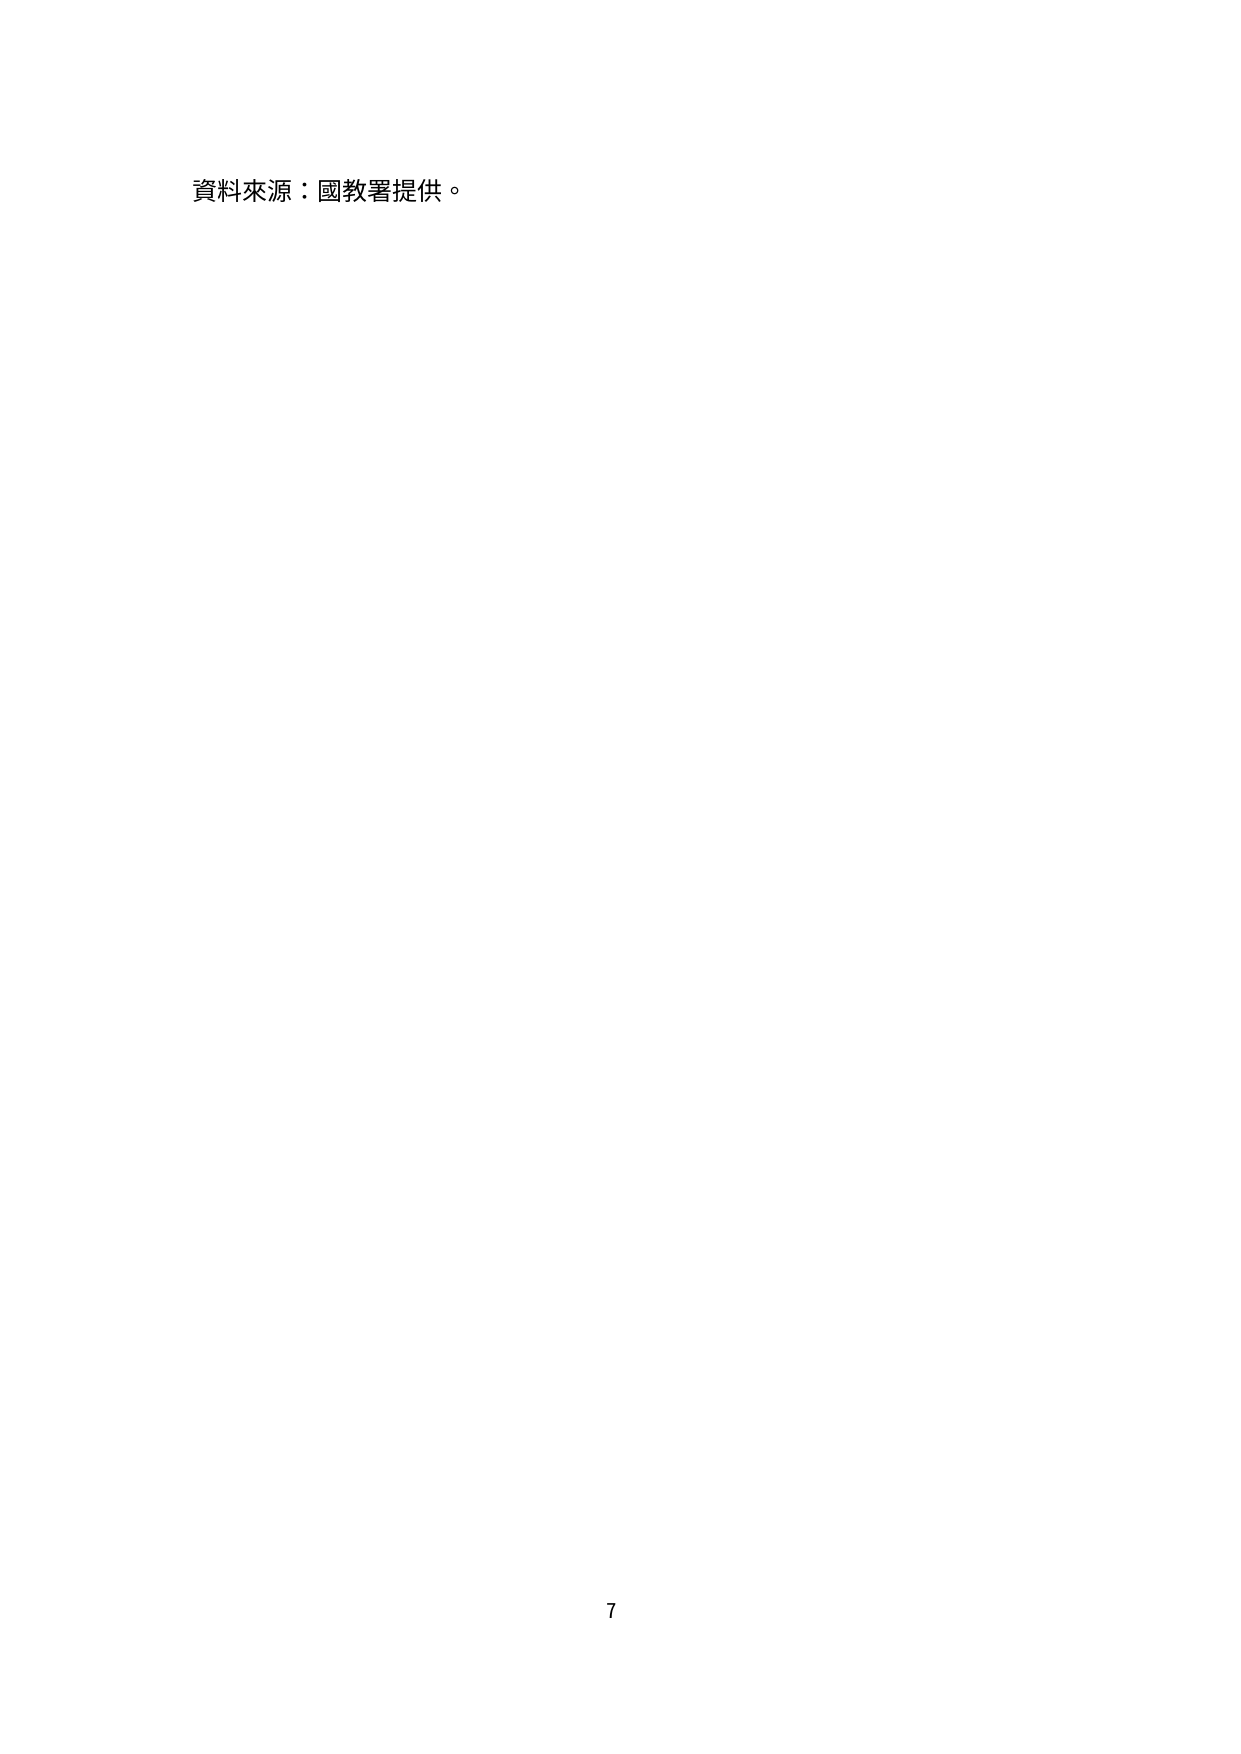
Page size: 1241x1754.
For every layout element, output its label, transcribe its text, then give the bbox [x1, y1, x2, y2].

text 資料來源：國教署提供。 [192, 177, 1063, 206]
